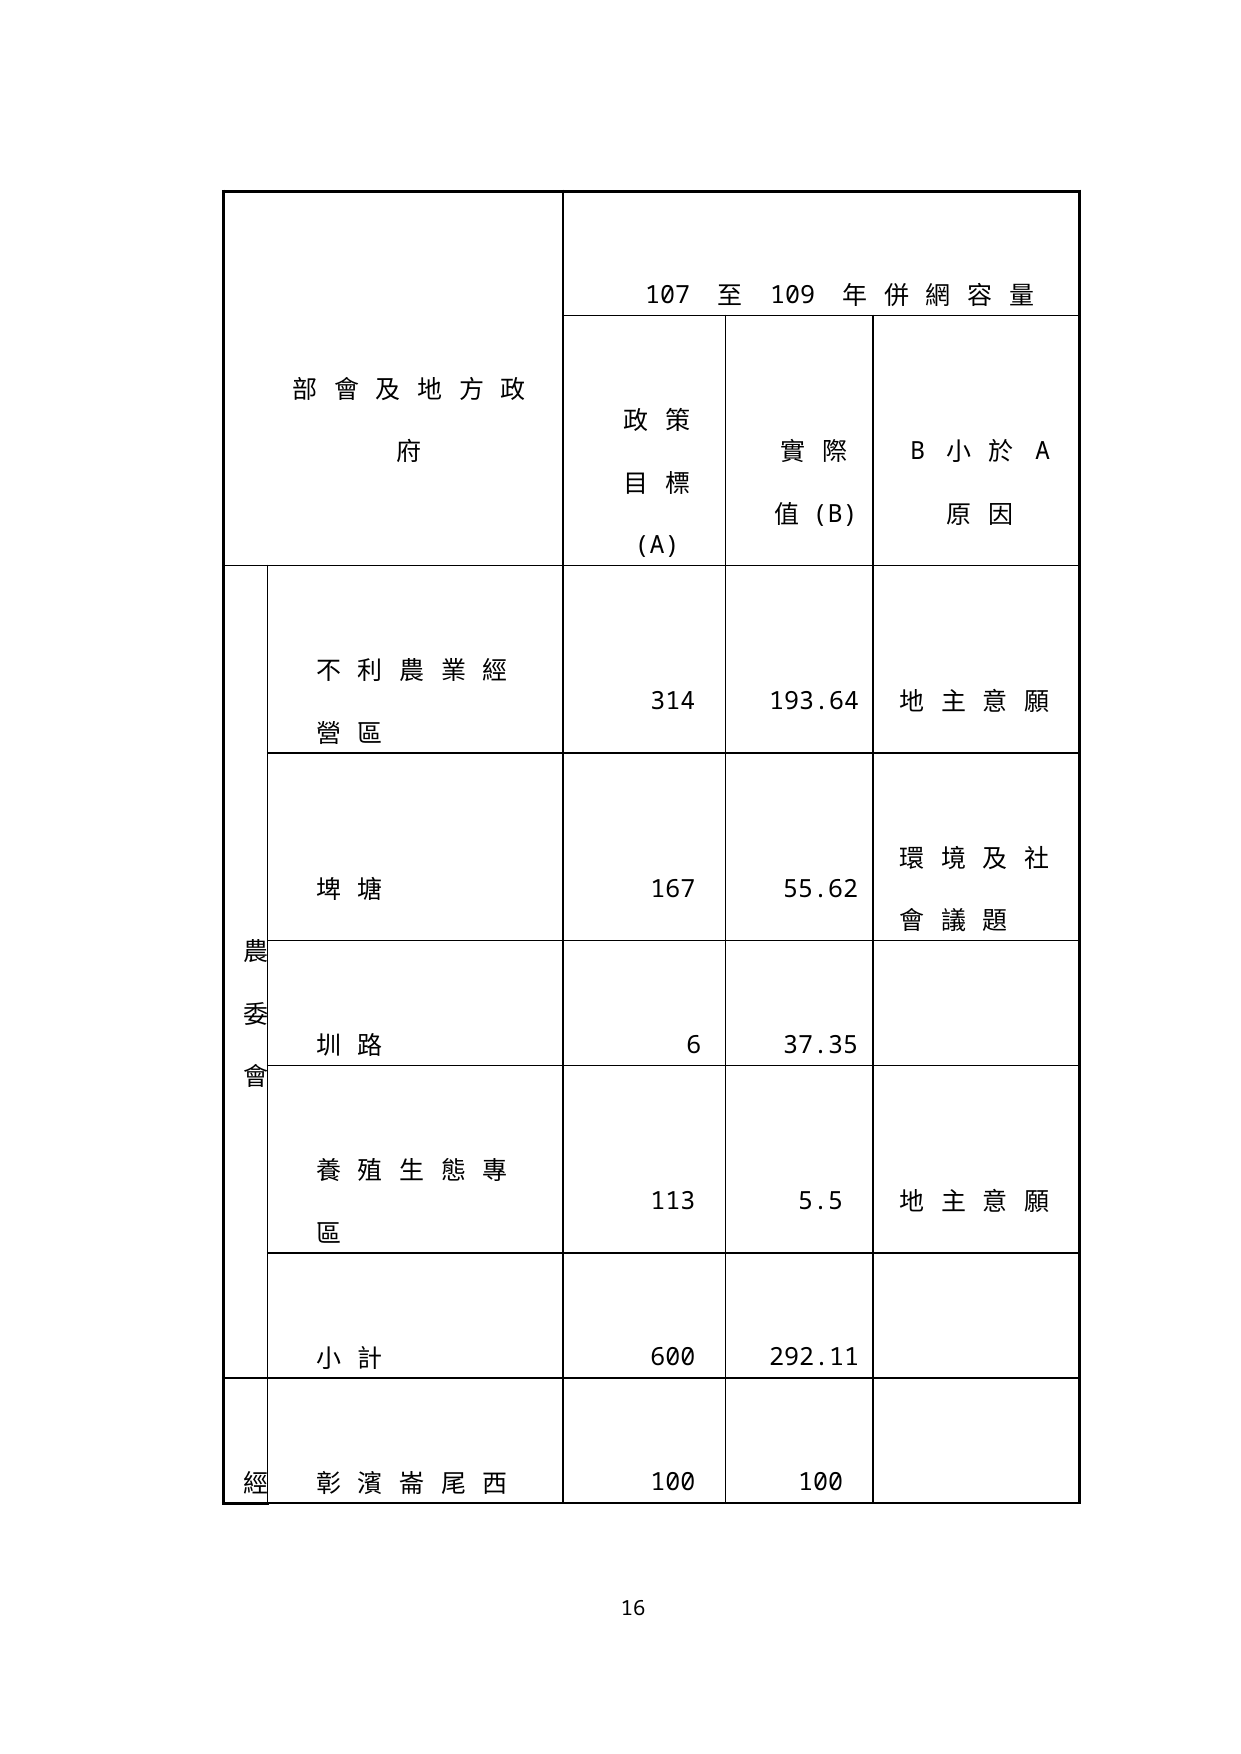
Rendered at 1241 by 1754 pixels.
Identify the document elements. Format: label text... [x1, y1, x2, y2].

table_cell 地主意願 [874, 1066, 1078, 1252]
table_cell 彰濱崙尾西 [268, 1379, 562, 1502]
table_cell 600 [564, 1254, 725, 1377]
table_cell 地主意願 [874, 566, 1078, 752]
table_cell 292.11 [726, 1254, 872, 1377]
table_cell 314 [564, 566, 725, 752]
table_cell 113 [564, 1066, 725, 1252]
table_cell 小計 [268, 1254, 562, 1377]
table_cell 農委會 [225, 566, 267, 1377]
table_cell 100 [564, 1379, 725, 1502]
table_cell [874, 1379, 1078, 1502]
table_header 部會及地方政府 [225, 193, 562, 564]
table_cell 政策目標(A) [564, 316, 725, 564]
table_header 107至109年併網容量 [564, 193, 1078, 314]
table_cell 167 [564, 754, 725, 939]
table_cell [874, 941, 1078, 1064]
table_cell 55.62 [726, 754, 872, 939]
table_cell 實際值(B) [726, 316, 872, 564]
table_cell B小於A原因 [874, 316, 1078, 564]
table_cell 圳路 [268, 941, 562, 1064]
table_cell 埤塘 [268, 754, 562, 939]
table_cell 37.35 [726, 941, 872, 1064]
table_cell 100 [726, 1379, 872, 1502]
table_cell [874, 1254, 1078, 1377]
table_cell 193.64 [726, 566, 872, 752]
table_cell 6 [564, 941, 725, 1064]
table_cell 養殖生態專區 [268, 1066, 562, 1252]
table_cell 經 [225, 1379, 267, 1502]
table_cell 不利農業經營區 [268, 566, 562, 752]
table_cell 5.5 [726, 1066, 872, 1252]
table_cell 環境及社會議題 [874, 754, 1078, 939]
